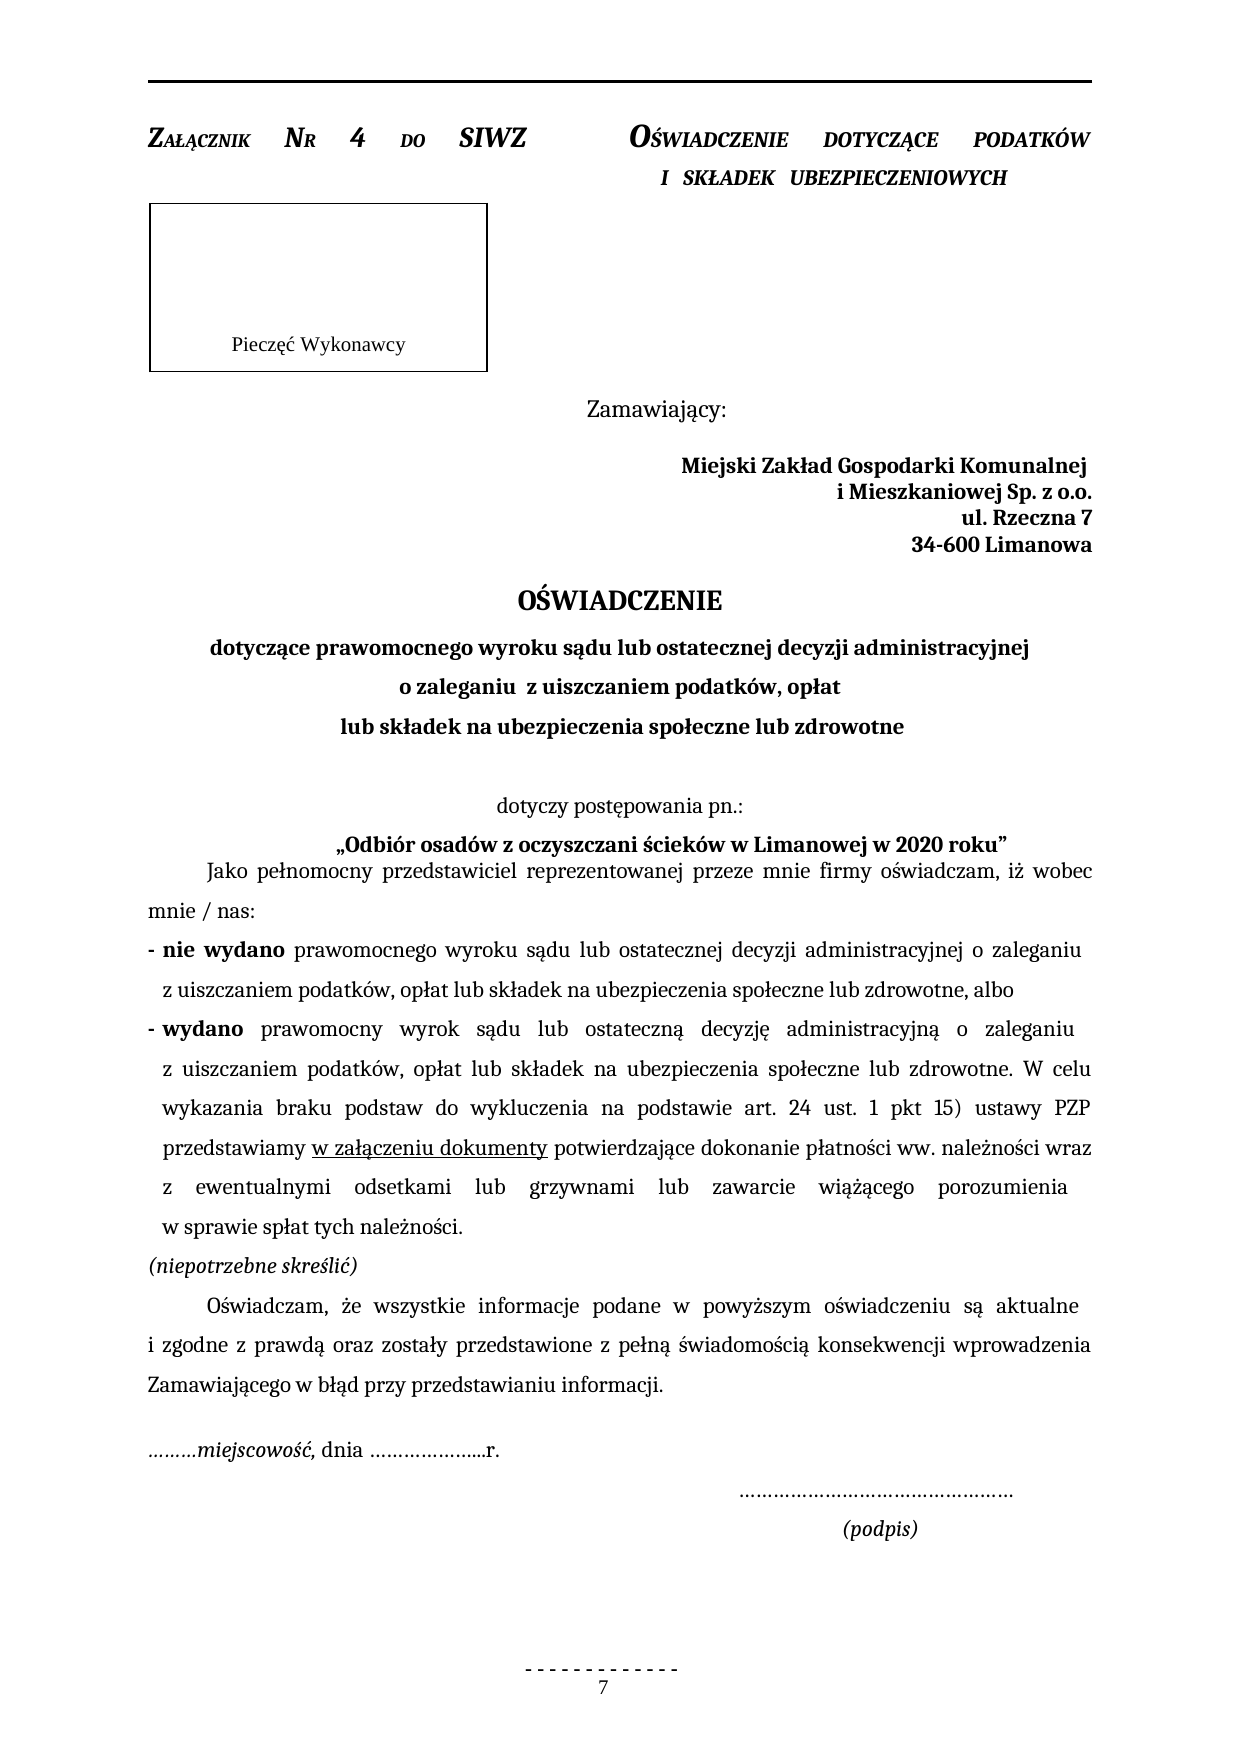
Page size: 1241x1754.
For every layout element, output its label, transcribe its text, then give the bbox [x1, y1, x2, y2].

text 34-600 Limanowa [148, 531, 1092, 558]
text o zaleganiu z uiszczaniem podatków, opłat [148, 674, 1092, 700]
text lub składek na ubezpieczenia społeczne lub zdrowotne [148, 713, 1092, 740]
list „Odbiór osadów z oczyszczani ścieków w Limanowej w 2020 roku” [177, 832, 1092, 858]
text Oświadczam, że wszystkie informacje podane w powyższym oświadczeniu są aktualne i zgodne z prawdą oraz zostały przedstawione z pełną świadomością konsekwencji wprowadzenia Zamawiającego w błąd przy przedstawianiu informacji. [148, 1292, 1092, 1398]
text ………………………………………… [148, 1477, 1092, 1503]
text OŚWIADCZENIE [148, 584, 1092, 618]
text Zamawiający: [129, 395, 1092, 424]
text dotyczy postępowania pn.: [148, 792, 1092, 819]
text Miejski Zakład Gospodarki Komunalnej i Mieszkaniowej Sp. z o.o. [561, 452, 1092, 505]
text (podpis) [738, 1516, 1092, 1543]
text dotyczące prawomocnego wyroku sądu lub ostatecznej decyzji administracyjnej [148, 634, 1092, 661]
text - wydano prawomocny wyrok sądu lub ostateczną decyzję administracyjną o zaleganiu z uiszczaniem podatków, opłat lub składek na ubezpieczenia społeczne lub zdrowotne. W celu wykazania braku podstaw do wykluczenia na podstawie art. 24 ust. 1 pkt 15) ustawy PZP przedstawiamy w załączeniu dokumenty potwierdzające dokonanie płatności ww. należności wraz z ewentualnymi odsetkami lub grzywnami lub zawarcie wiążącego porozumienia w sprawie spłat tych należności. [148, 1016, 1092, 1240]
text - nie wydano prawomocnego wyroku sądu lub ostatecznej decyzji administracyjnej o zaleganiu z uiszczaniem podatków, opłat lub składek na ubezpieczenia społeczne lub zdrowotne, albo [148, 937, 1092, 1003]
text ………miejscowość, dnia ………………...r. [148, 1437, 1092, 1464]
text Pieczęć Wykonawcy [151, 332, 471, 356]
text Załącznik Nr 4 do SIWZ Oświadczenie dotyczące podatków i składek ubezpieczeniowych [148, 117, 1092, 194]
text (niepotrzebne skreślić) [148, 1253, 1092, 1279]
text ul. Rzeczna 7 [561, 505, 1092, 531]
text Jako pełnomocny przedstawiciel reprezentowanej przeze mnie firmy oświadczam, iż wobec mnie / nas: [148, 858, 1092, 924]
